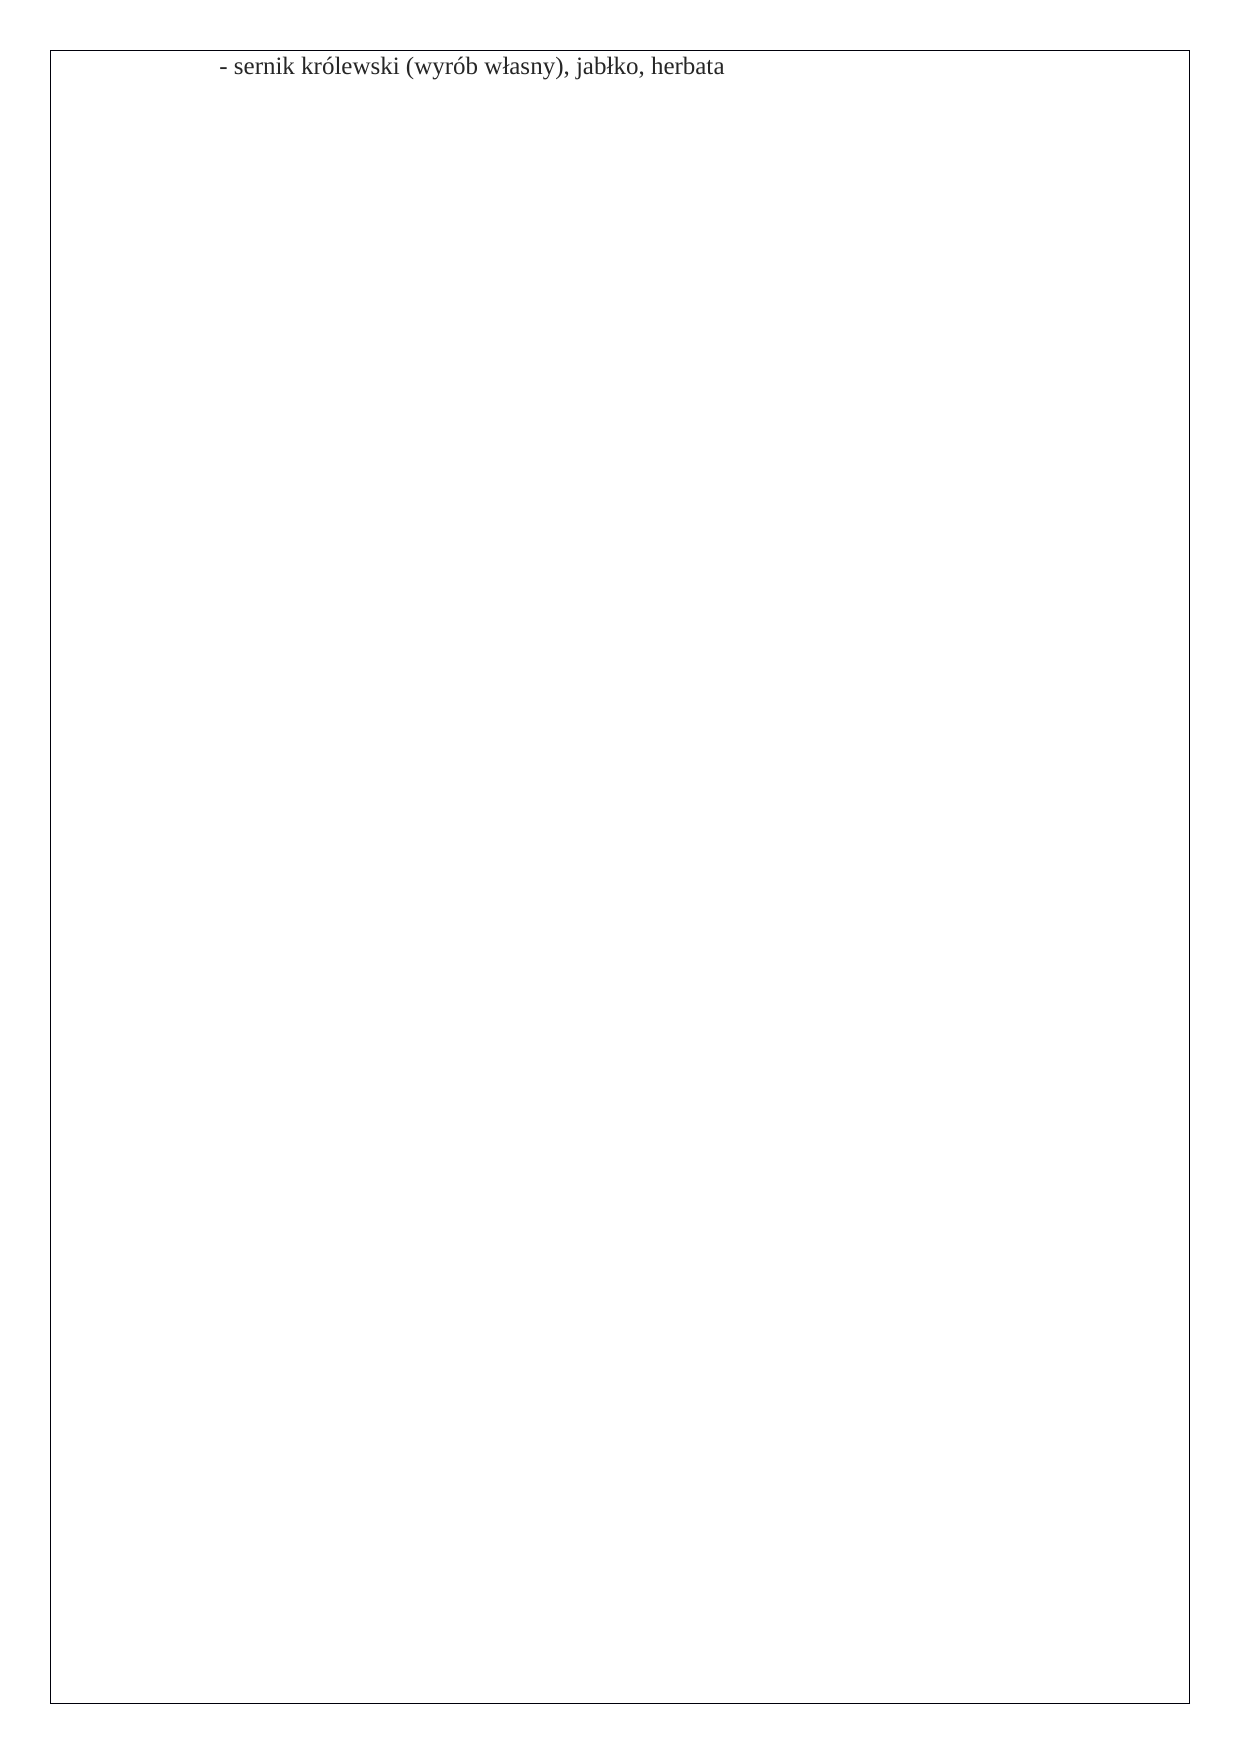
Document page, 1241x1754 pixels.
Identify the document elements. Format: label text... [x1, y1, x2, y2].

list - sernik królewski (wyrób własny), jabłko, herbata [119, 51, 1189, 80]
